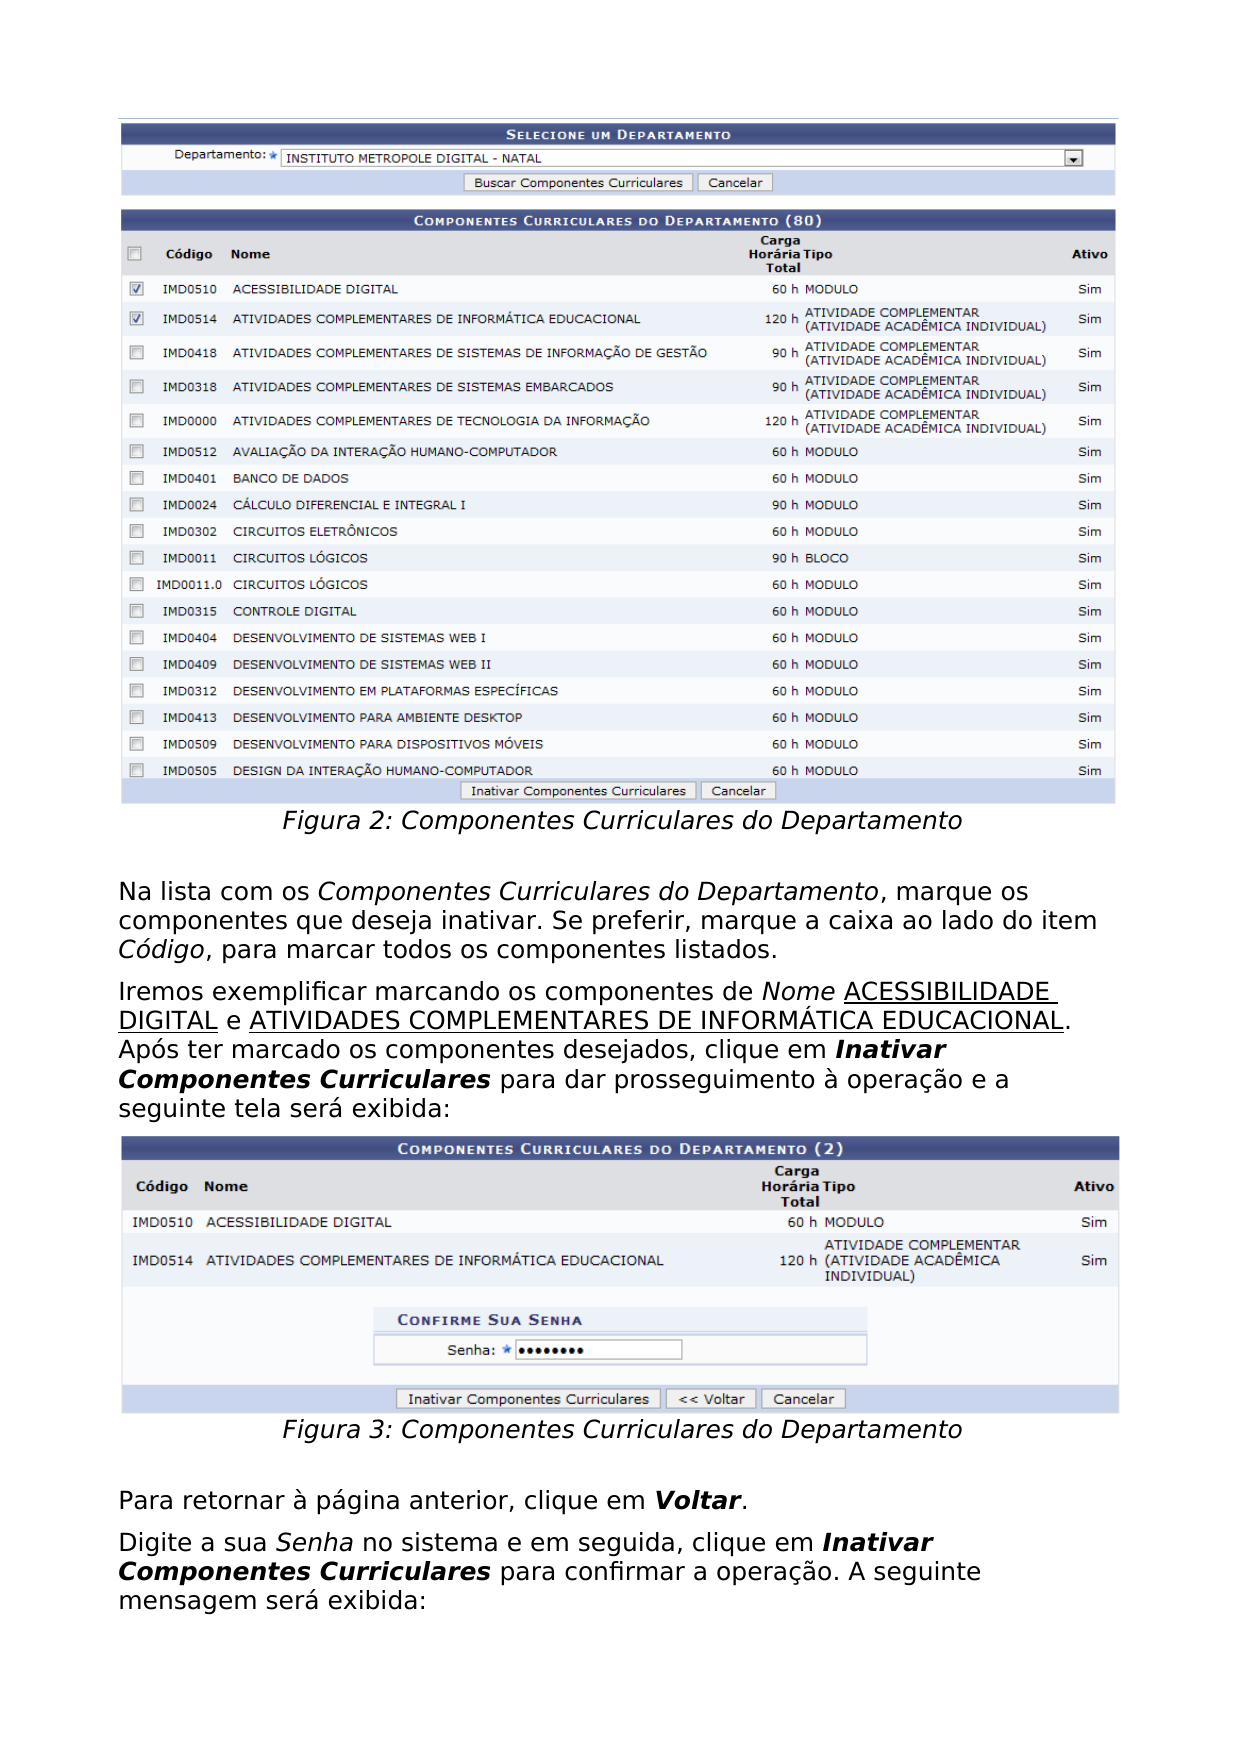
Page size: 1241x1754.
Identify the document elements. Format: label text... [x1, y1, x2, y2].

text Digite a sua Senha no sistema e em seguida, clique em Inativar Componentes Curriculares para confirmar a operação. A seguinte mensagem será exibida: [118, 1528, 1122, 1616]
text Figura 2: Componentes Curriculares do Departamento [118, 807, 1122, 836]
picture [118, 118, 1123, 807]
text Para retornar à página anterior, clique em Voltar. [118, 1487, 1122, 1516]
text Figura 3: Componentes Curriculares do Departamento [118, 1416, 1122, 1445]
picture [118, 1135, 1123, 1416]
text Iremos exemplificar marcando os componentes de Nome ACESSIBILIDADE DIGITAL e ATIVIDADES COMPLEMENTARES DE INFORMÁTICA EDUCACIONAL. Após ter marcado os componentes desejados, clique em Inativar Componentes Curriculares para dar prosseguimento à operação e a seguinte tela será exibida: [118, 977, 1122, 1123]
text Na lista com os Componentes Curriculares do Departamento, marque os componentes que deseja inativar. Se preferir, marque a caixa ao lado do item Código, para marcar todos os componentes listados. [118, 877, 1122, 965]
